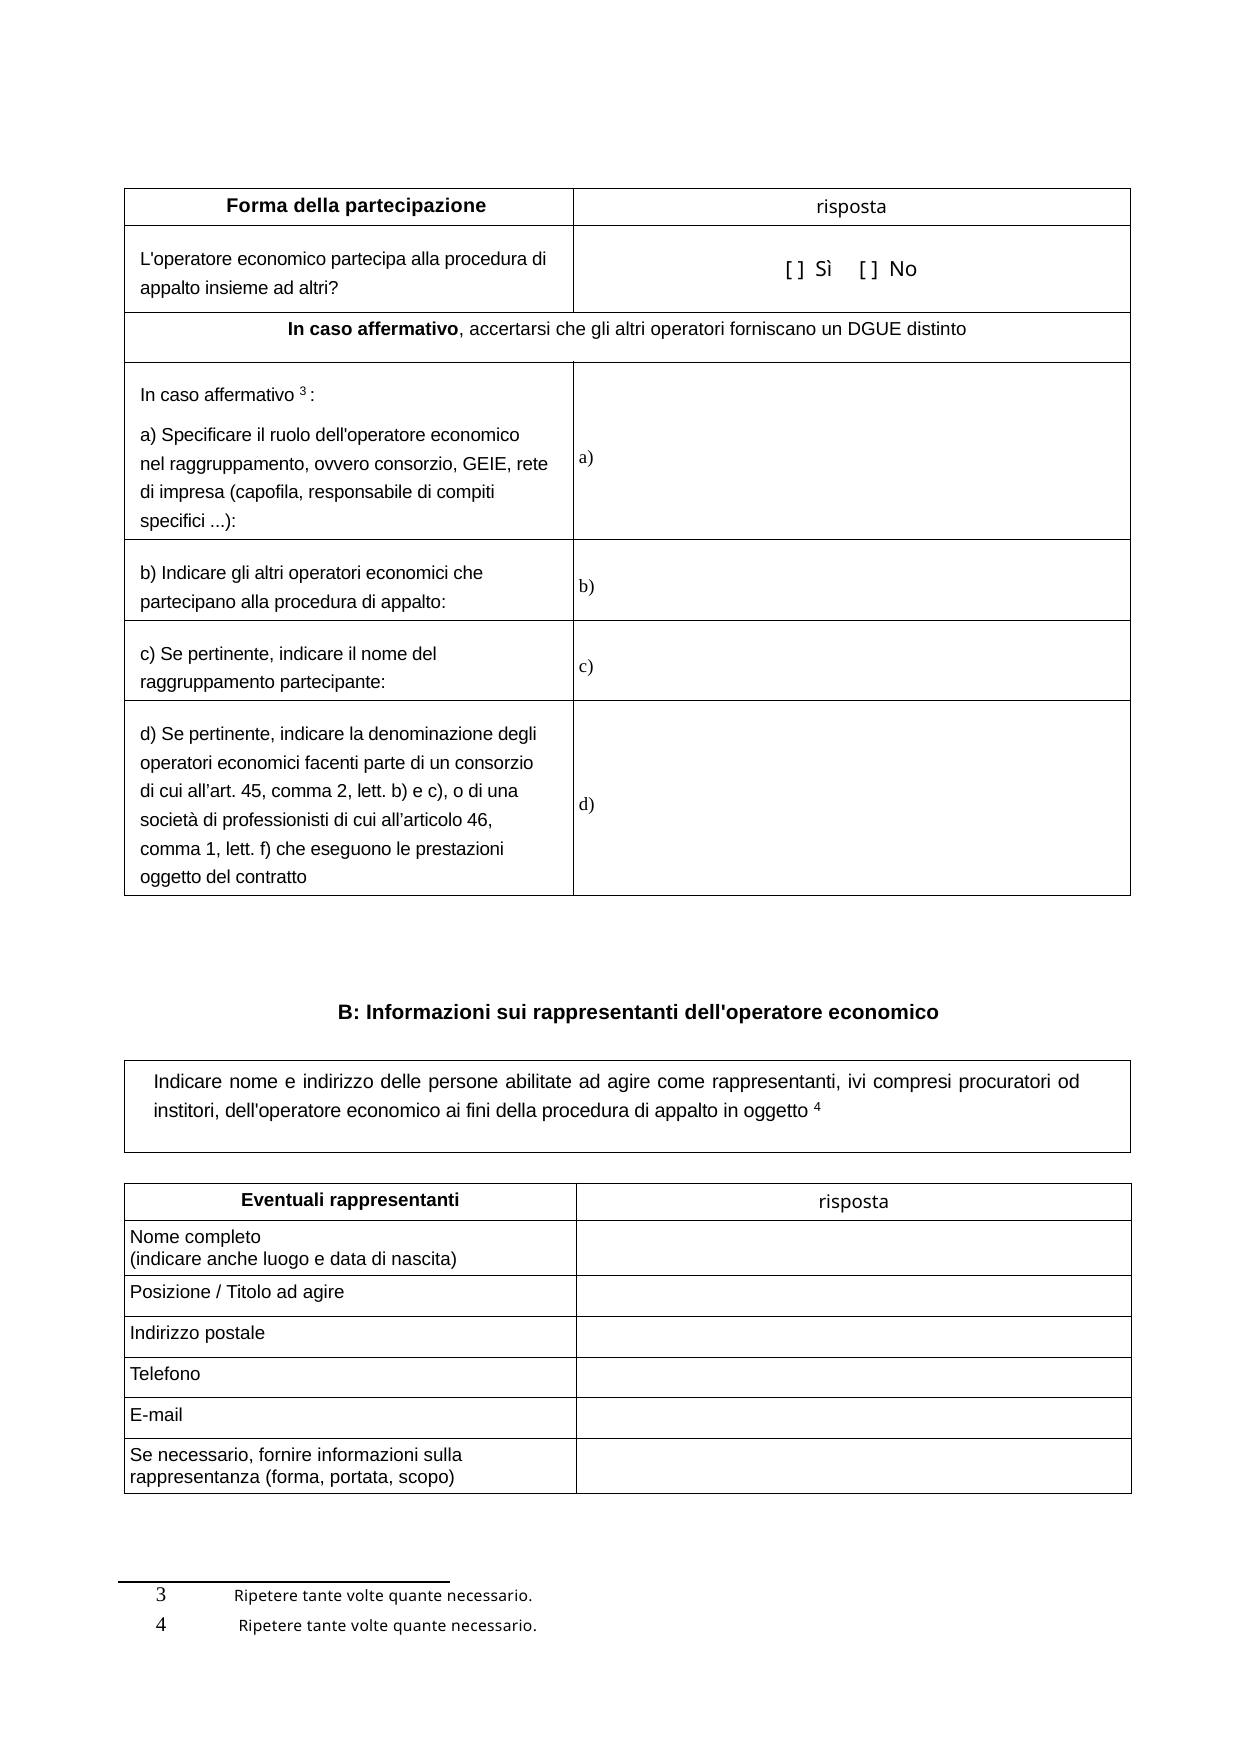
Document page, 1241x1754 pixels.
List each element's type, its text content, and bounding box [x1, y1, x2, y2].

table_cell b) [574, 540, 1130, 619]
table_cell Indirizzo postale [125, 1317, 576, 1356]
table_cell [577, 1276, 1131, 1316]
table_cell E-mail [125, 1398, 576, 1438]
table_cell L'operatore economico partecipa alla procedura di appalto insieme ad altri? [125, 226, 573, 312]
table_cell c) Se pertinente, indicare il nome del raggruppamento partecipante: [125, 621, 573, 700]
table_cell [577, 1317, 1131, 1356]
table_cell [577, 1439, 1131, 1493]
table_cell [577, 1221, 1131, 1275]
table_header risposta [574, 189, 1130, 225]
text B: Informazioni sui rappresentanti dell'operatore economico [156, 1000, 1122, 1024]
table_cell Telefono [125, 1358, 576, 1397]
table_header risposta [577, 1184, 1131, 1220]
table_cell In caso affermativo : a) Specificare il ruolo dell'operatore economico nel raggruppamento, ovvero consorzio, GEIE, rete di impresa (capofila, responsabile di compiti specifici ...): [125, 363, 573, 539]
table_cell Se necessario, fornire informazioni sulla rappresentanza (forma, portata, scopo) [125, 1439, 576, 1493]
table_header Forma della partecipazione [125, 189, 573, 225]
table_header Eventuali rappresentanti [125, 1184, 576, 1220]
table_cell Posizione / Titolo ad agire [125, 1276, 576, 1316]
table_cell b) Indicare gli altri operatori economici che partecipano alla procedura di appalto: [125, 540, 573, 619]
table_header Indicare nome e indirizzo delle persone abilitate ad agire come rappresentanti, ivi compresi procuratori od institori, dell'operatore economico ai fini della procedura di appalto in oggetto [125, 1061, 1130, 1152]
table_cell d) [574, 701, 1130, 895]
table_cell In caso affermativo, accertarsi che gli altri operatori forniscano un DGUE distinto [125, 313, 1130, 361]
table_cell a) [574, 363, 1130, 539]
table_cell [577, 1398, 1131, 1438]
table_cell d) Se pertinente, indicare la denominazione degli operatori economici facenti parte di un consorzio di cui all’art. 45, comma 2, lett. b) e c), o di una società di professionisti di cui all’articolo 46, comma 1, lett. f) che eseguono le prestazioni oggetto del contratto [125, 701, 573, 895]
table_cell [ ] Sì [ ] No [574, 226, 1130, 312]
table_cell c) [574, 621, 1130, 700]
table_cell Nome completo (indicare anche luogo e data di nascita) [125, 1221, 576, 1275]
table_cell [577, 1358, 1131, 1397]
